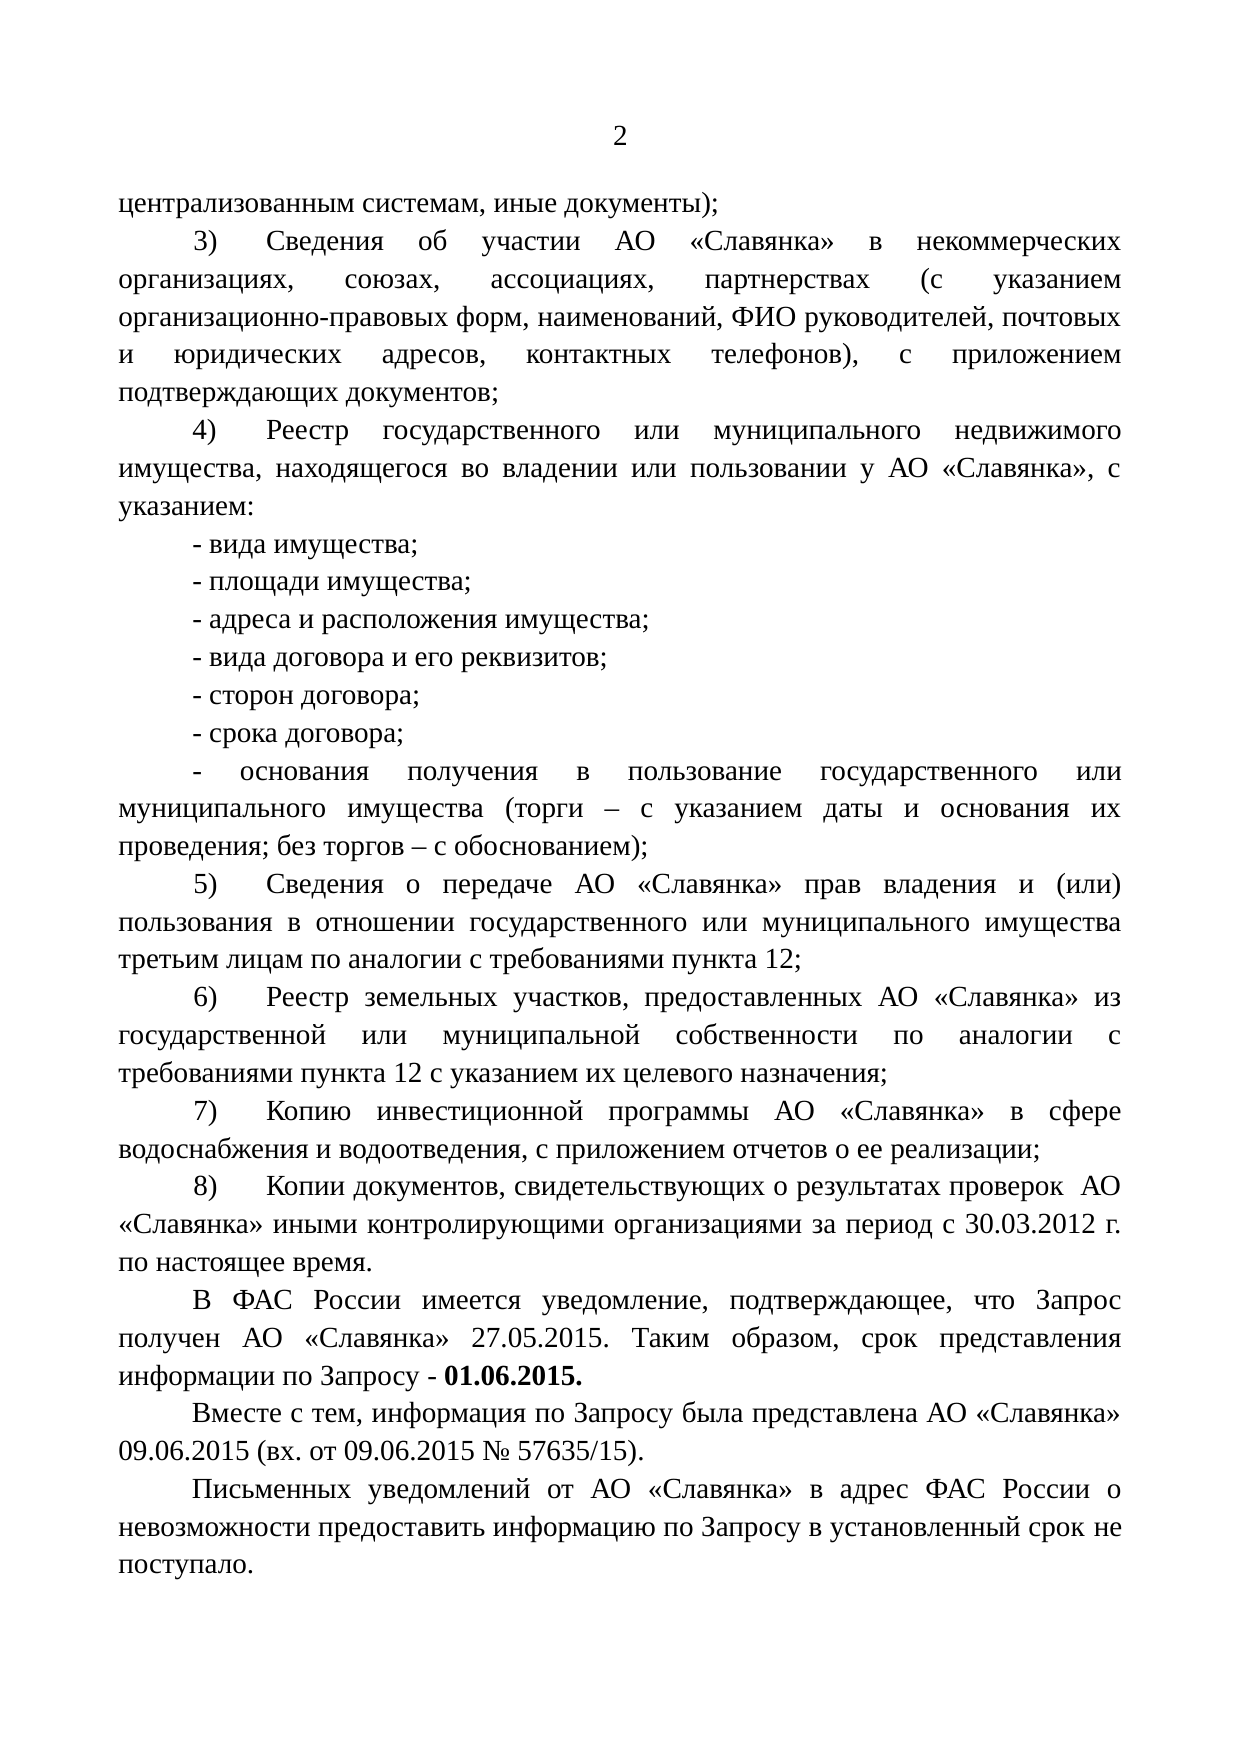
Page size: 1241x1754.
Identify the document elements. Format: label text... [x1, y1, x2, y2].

text - вида договора и его реквизитов; [118, 635, 1122, 673]
list В ФАС России имеется уведомление, подтверждающее, что Запрос получен АО «Славянка» 27.05.2015. Таким образом, срок представления информации по Запросу - 01.06.2015. [118, 1278, 1122, 1391]
list Копии документов, свидетельствующих о результатах проверок АО «Славянка» иными контролирующими организациями за период с 30.03.2012 г. по настоящее время. [118, 1164, 1122, 1278]
text - вида имущества; [118, 521, 1122, 559]
text - адреса и расположения имущества; [118, 597, 1122, 635]
text - площади имущества; [118, 559, 1122, 597]
list Сведения о передаче АО «Славянка» прав владения и (или) пользования в отношении государственного или муниципального имущества третьим лицам по аналогии с требованиями пункта 12; [118, 862, 1122, 975]
list Сведения об участии АО «Славянка» в некоммерческих организациях, союзах, ассоциациях, партнерствах (с указанием организационно-правовых форм, наименований, ФИО руководителей, почтовых и юридических адресов, контактных телефонов), с приложением подтверждающих документов; [118, 219, 1122, 408]
text - основания получения в пользование государственного или муниципального имущества (торги – с указанием даты и основания их проведения; без торгов – с обоснованием); [118, 748, 1122, 862]
text - срока договора; [118, 711, 1122, 748]
list централизованным системам, иные документы); [118, 181, 1122, 219]
text Письменных уведомлений от АО «Славянка» в адрес ФАС России о невозможности предоставить информацию по Запросу в установленный срок не поступало. [118, 1467, 1122, 1580]
list Реестр государственного или муниципального недвижимого имущества, находящегося во владении или пользовании у АО «Славянка», с указанием: [118, 408, 1122, 521]
list Копию инвестиционной программы АО «Славянка» в сфере водоснабжения и водоотведения, с приложением отчетов о ее реализации; [118, 1089, 1122, 1164]
text Вместе с тем, информация по Запросу была представлена АО «Славянка» 09.06.2015 (вх. от 09.06.2015 № 57635/15). [118, 1391, 1122, 1467]
list Реестр земельных участков, предоставленных АО «Славянка» из государственной или муниципальной собственности по аналогии с требованиями пункта 12 с указанием их целевого назначения; [118, 975, 1122, 1089]
text - сторон договора; [118, 673, 1122, 711]
